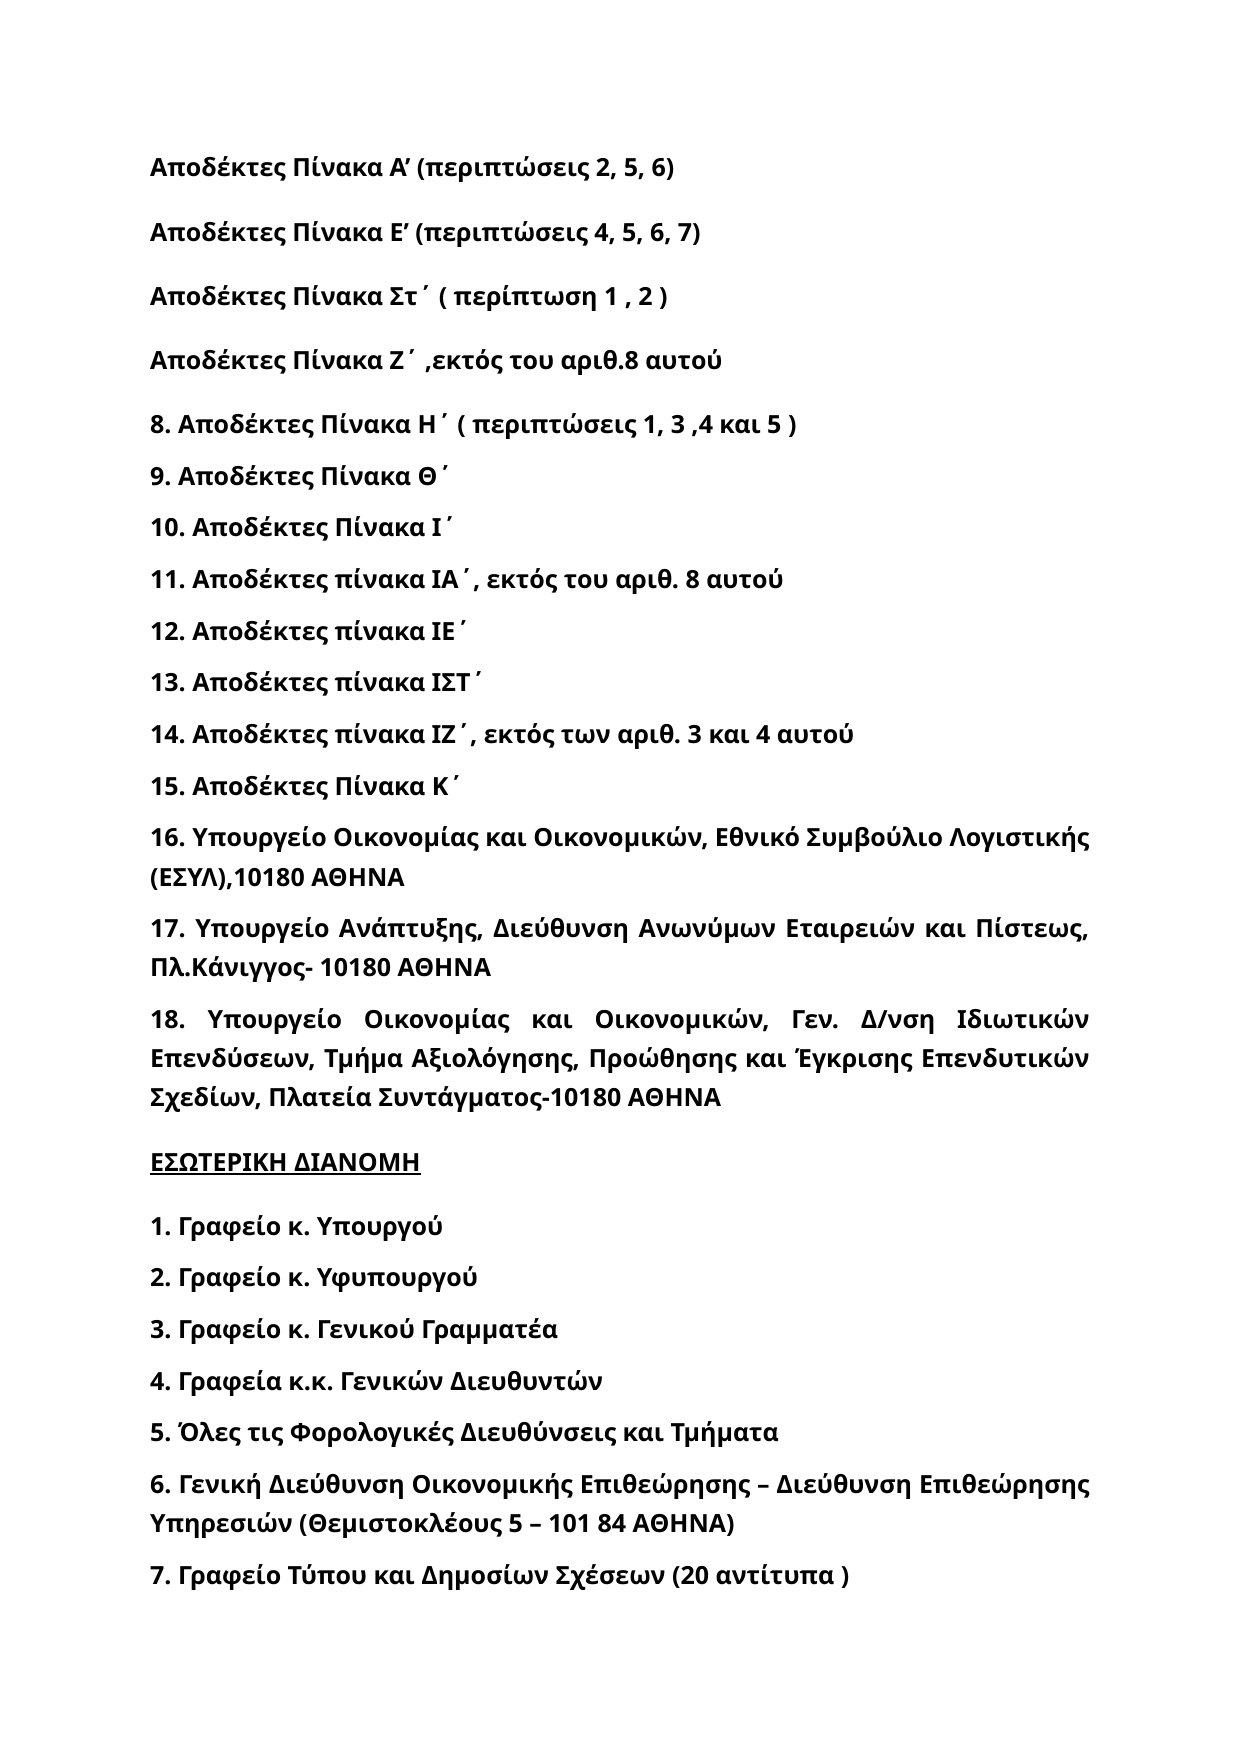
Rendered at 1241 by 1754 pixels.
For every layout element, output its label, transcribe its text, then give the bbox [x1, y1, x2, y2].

text Αποδέκτες Πίνακα Ε’ (περιπτώσεις 4, 5, 6, 7) [150, 214, 1090, 248]
text 4. Γραφεία κ.κ. Γενικών Διευθυντών [150, 1363, 1090, 1397]
text 18. Υπουργείο Οικονομίας και Οικονομικών, Γεν. Δ/νση Ιδιωτικών Επενδύσεων, Τμήμα Αξιολόγησης, Προώθησης και Έγκρισης Επενδυτικών Σχεδίων, Πλατεία Συντάγματος-10180 ΑΘΗΝΑ [150, 1002, 1090, 1114]
text Αποδέκτες Πίνακα Α’ (περιπτώσεις 2, 5, 6) [150, 150, 1090, 184]
text 2. Γραφείο κ. Υφυπουργού [150, 1260, 1090, 1294]
text 8. Αποδέκτες Πίνακα Η΄ ( περιπτώσεις 1, 3 ,4 και 5 ) [150, 407, 1090, 441]
text 3. Γραφείο κ. Γενικού Γραμματέα [150, 1312, 1090, 1346]
text 7. Γραφείο Τύπου και Δημοσίων Σχέσεων (20 αντίτυπα ) [150, 1557, 1090, 1592]
text 15. Αποδέκτες Πίνακα Κ΄ [150, 768, 1090, 802]
text 10. Αποδέκτες Πίνακα Ι΄ [150, 510, 1090, 544]
text 5. Όλες τις Φορολογικές Διευθύνσεις και Τμήματα [150, 1415, 1090, 1449]
text ΕΣΩΤΕΡΙΚΗ ΔΙΑΝΟΜΗ [150, 1144, 1090, 1178]
text Αποδέκτες Πίνακα Ζ΄ ,εκτός του αριθ.8 αυτού [150, 342, 1090, 377]
text 16. Υπουργείο Οικονομίας και Οικονομικών, Εθνικό Συμβούλιο Λογιστικής (ΕΣΥΛ),10180 ΑΘΗΝΑ [150, 820, 1090, 893]
text 14. Αποδέκτες πίνακα ΙΖ΄, εκτός των αριθ. 3 και 4 αυτού [150, 717, 1090, 751]
text 6. Γενική Διεύθυνση Οικονομικής Επιθεώρησης – Διεύθυνση Επιθεώρησης Υπηρεσιών (Θεμιστοκλέους 5 – 101 84 ΑΘΗΝΑ) [150, 1467, 1090, 1540]
text Αποδέκτες Πίνακα Στ΄ ( περίπτωση 1 , 2 ) [150, 278, 1090, 312]
text 17. Υπουργείο Ανάπτυξης, Διεύθυνση Ανωνύμων Εταιρειών και Πίστεως, Πλ.Κάνιγγος- 10180 ΑΘΗΝΑ [150, 911, 1090, 984]
text 11. Αποδέκτες πίνακα ΙΑ΄, εκτός του αριθ. 8 αυτού [150, 562, 1090, 596]
text 1. Γραφείο κ. Υπουργού [150, 1208, 1090, 1242]
text 13. Αποδέκτες πίνακα ΙΣΤ΄ [150, 665, 1090, 699]
text 12. Αποδέκτες πίνακα ΙΕ΄ [150, 613, 1090, 647]
text 9. Αποδέκτες Πίνακα Θ΄ [150, 458, 1090, 492]
